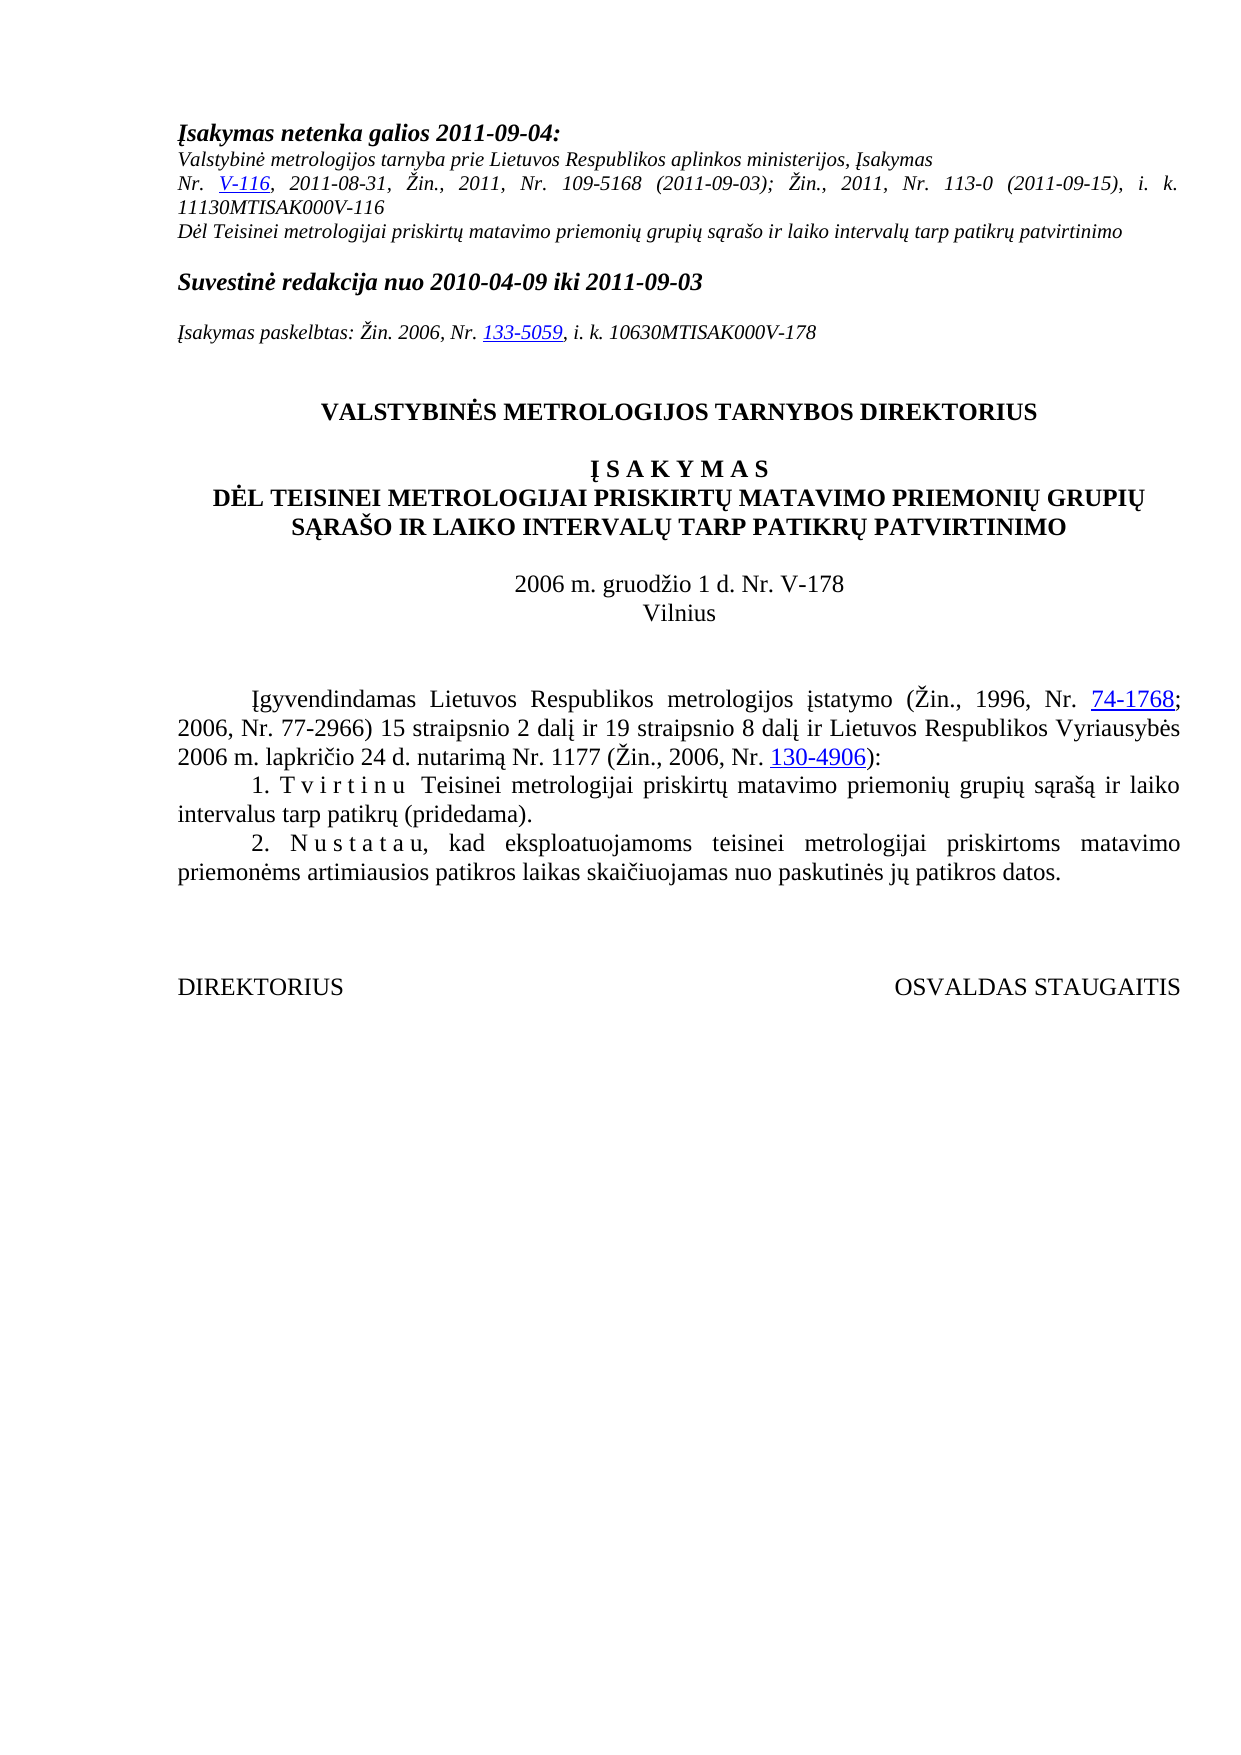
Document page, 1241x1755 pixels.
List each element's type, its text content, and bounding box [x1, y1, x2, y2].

text Įgyvendindamas Lietuvos Respublikos metrologijos įstatymo (Žin., 1996, Nr. 74-1768; 2006, Nr. 77-2966) 15 straipsnio 2 dalį ir 19 straipsnio 8 dalį ir Lietuvos Respublikos Vyriausybės 2006 m. lapkričio 24 d. nutarimą Nr. 1177 (Žin., 2006, Nr. 130-4906): [177, 684, 1181, 771]
text Nr. V-116, 2011-08-31, Žin., 2011, Nr. 109-5168 (2011-09-03); Žin., 2011, Nr. 113-0 (2011-09-15), i. k. 11130MTISAK000V-116 [177, 171, 1181, 219]
text 2. Nustatau, kad eksploatuojamoms teisinei metrologijai priskirtoms matavimo priemonėms artimiausios patikros laikas skaičiuojamas nuo paskutinės jų patikros datos. [177, 828, 1181, 886]
text Vilnius [177, 598, 1181, 627]
text VALSTYBINĖS METROLOGIJOS TARNYBOS DIREKTORIUS [177, 397, 1181, 426]
text Suvestinė redakcija nuo 2010-04-09 iki 2011-09-03 [177, 267, 1181, 296]
text Įsakymas paskelbtas: Žin. 2006, Nr. 133-5059, i. k. 10630MTISAK000V-178 [177, 320, 1181, 344]
text Įsakymas netenka galios 2011-09-04: [177, 118, 1181, 147]
text 2006 m. gruodžio 1 d. Nr. V-178 [177, 569, 1181, 598]
text Valstybinė metrologijos tarnyba prie Lietuvos Respublikos aplinkos ministerijos, Įsakymas [177, 147, 1181, 171]
text 1. Tvirtinu Teisinei metrologijai priskirtų matavimo priemonių grupių sąrašą ir laiko intervalus tarp patikrų (pridedama). [177, 771, 1181, 828]
text DIREKTORIUS OSVALDAS STAUGAITIS [177, 972, 1181, 1001]
text Dėl Teisinei metrologijai priskirtų matavimo priemonių grupių sąrašo ir laiko intervalų tarp patikrų patvirtinimo [177, 219, 1181, 243]
text DĖL TEISINEI METROLOGIJAI PRISKIRTŲ MATAVIMO PRIEMONIŲ GRUPIŲ SĄRAŠO IR LAIKO INTERVALŲ TARP PATIKRŲ PATVIRTINIMO [177, 483, 1181, 541]
text Į S A K Y M A S [177, 454, 1181, 483]
